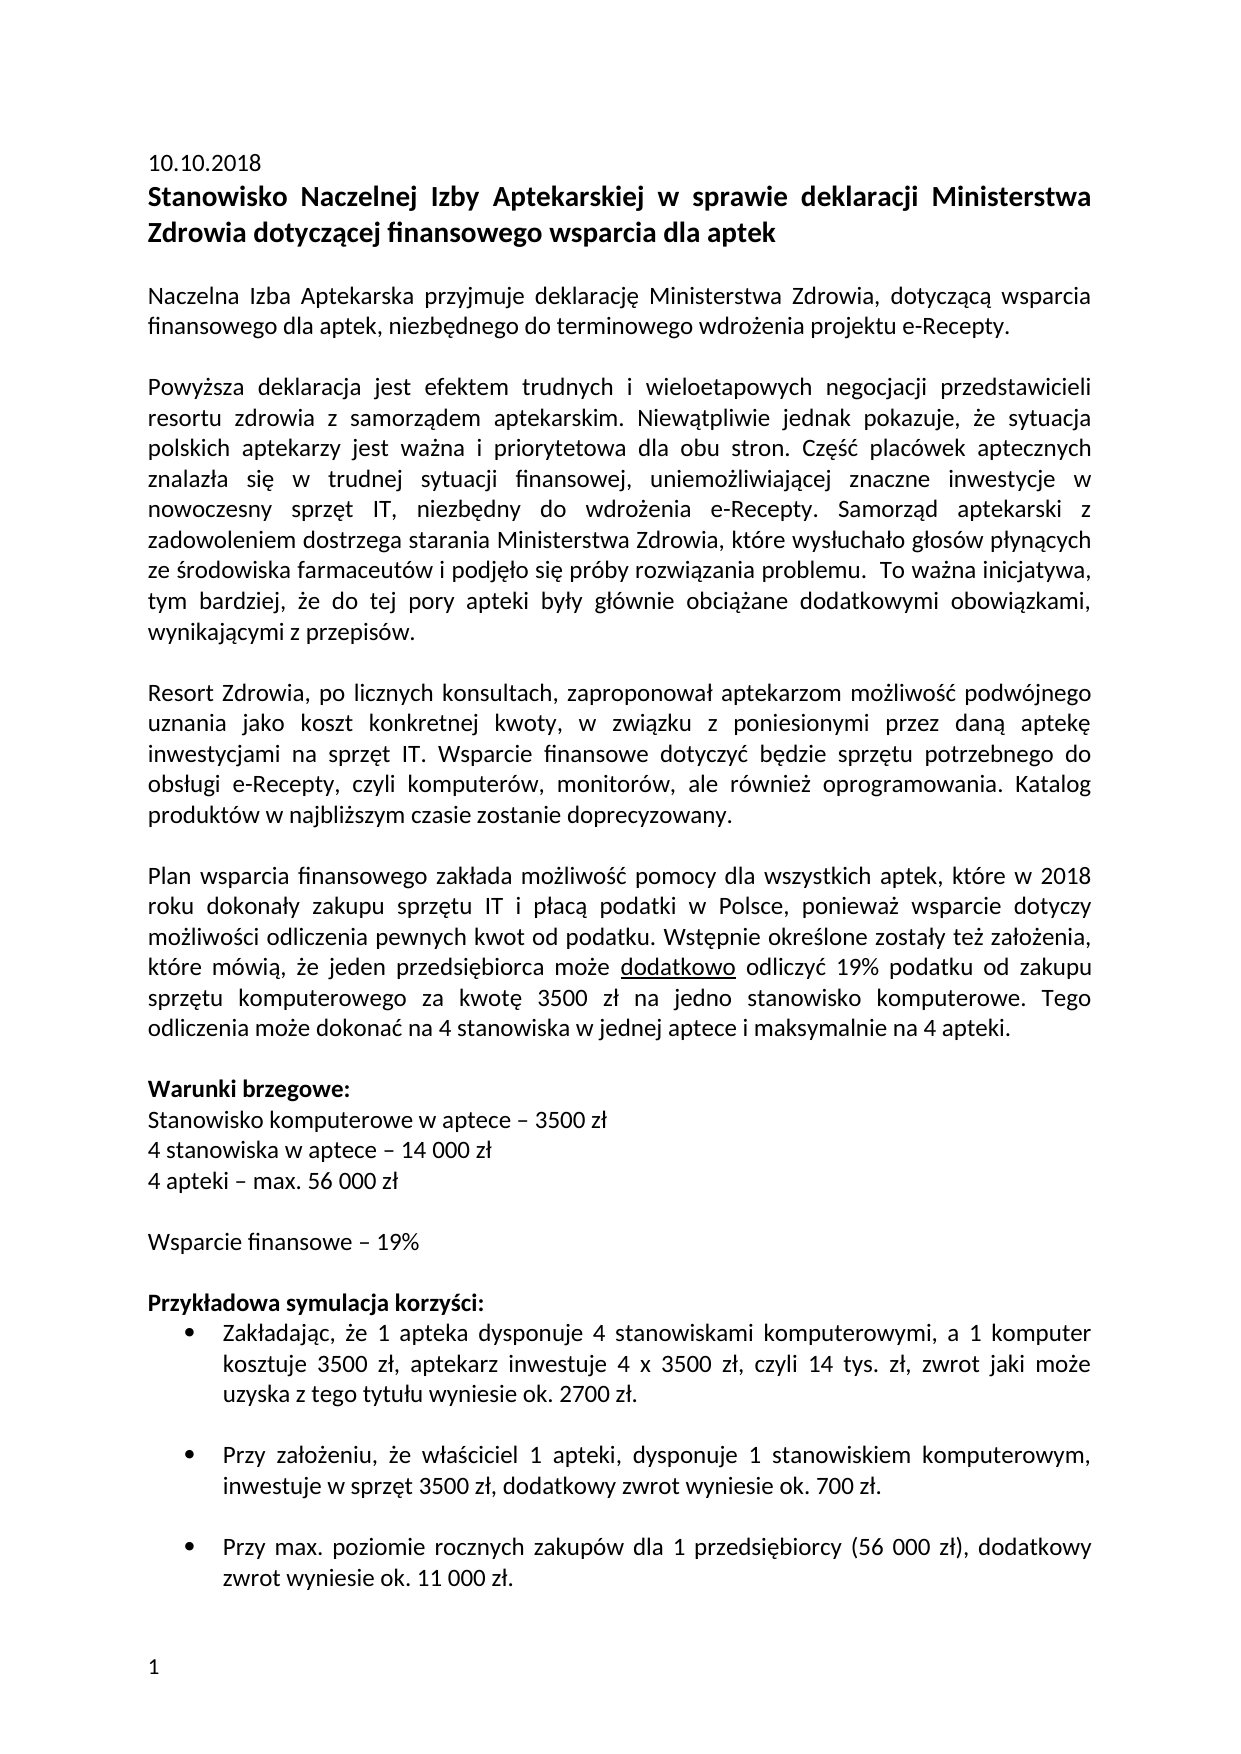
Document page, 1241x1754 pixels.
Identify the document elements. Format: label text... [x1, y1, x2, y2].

text Powyższa deklaracja jest efektem trudnych i wieloetapowych negocjacji przedstawicieli resortu zdrowia z samorządem aptekarskim. Niewątpliwie jednak pokazuje, że sytuacja polskich aptekarzy jest ważna i priorytetowa dla obu stron. Część placówek aptecznych znalazła się w trudnej sytuacji finansowej, uniemożliwiającej znaczne inwestycje w nowoczesny sprzęt IT, niezbędny do wdrożenia e-Recepty. Samorząd aptekarski z zadowoleniem dostrzega starania Ministerstwa Zdrowia, które wysłuchało głosów płynących ze środowiska farmaceutów i podjęło się próby rozwiązania problemu. To ważna inicjatywa, tym bardziej, że do tej pory apteki były głównie obciążane dodatkowymi obowiązkami, wynikającymi z przepisów. [148, 371, 1093, 646]
text Naczelna Izba Aptekarska przyjmuje deklarację Ministerstwa Zdrowia, dotyczącą wsparcia finansowego dla aptek, niezbędnego do terminowego wdrożenia projektu e-Recepty. [148, 280, 1093, 341]
text Plan wsparcia finansowego zakłada możliwość pomocy dla wszystkich aptek, które w 2018 roku dokonały zakupu sprzętu IT i płacą podatki w Polsce, ponieważ wsparcie dotyczy możliwości odliczenia pewnych kwot od podatku. Wstępnie określone zostały też założenia, które mówią, że jeden przedsiębiorca może dodatkowo odliczyć 19% podatku od zakupu sprzętu komputerowego za kwotę 3500 zł na jedno stanowisko komputerowe. Tego odliczenia może dokonać na 4 stanowiska w jednej aptece i maksymalnie na 4 apteki. [148, 860, 1093, 1043]
text Przykładowa symulacja korzyści: [148, 1287, 1093, 1318]
text Stanowisko komputerowe w aptece – 3500 zł [148, 1104, 1093, 1134]
text Resort Zdrowia, po licznych konsultach, zaproponował aptekarzom możliwość podwójnego uznania jako koszt konkretnej kwoty, w związku z poniesionymi przez daną aptekę inwestycjami na sprzęt IT. Wsparcie finansowe dotyczyć będzie sprzętu potrzebnego do obsługi e-Recepty, czyli komputerów, monitorów, ale również oprogramowania. Katalog produktów w najbliższym czasie zostanie doprecyzowany. [148, 677, 1093, 829]
text Wsparcie finansowe – 19% [148, 1226, 1093, 1257]
text 10.10.2018 [148, 148, 1093, 178]
text 4 apteki – max. 56 000 zł [148, 1165, 1093, 1196]
list Przy założeniu, że właściciel 1 apteki, dysponuje 1 stanowiskiem komputerowym, inwestuje w sprzęt 3500 zł, dodatkowy zwrot wyniesie ok. 700 zł. [185, 1440, 1093, 1501]
list Zakładając, że 1 apteka dysponuje 4 stanowiskami komputerowymi, a 1 komputer kosztuje 3500 zł, aptekarz inwestuje 4 x 3500 zł, czyli 14 tys. zł, zwrot jaki może uzyska z tego tytułu wyniesie ok. 2700 zł. [185, 1318, 1093, 1409]
text Warunki brzegowe: [148, 1073, 1093, 1104]
list Przy max. poziomie rocznych zakupów dla 1 przedsiębiorcy (56 000 zł), dodatkowy zwrot wyniesie ok. 11 000 zł. [185, 1531, 1093, 1592]
text Stanowisko Naczelnej Izby Aptekarskiej w sprawie deklaracji Ministerstwa Zdrowia dotyczącej finansowego wsparcia dla aptek [148, 178, 1093, 249]
text 4 stanowiska w aptece – 14 000 zł [148, 1134, 1093, 1165]
